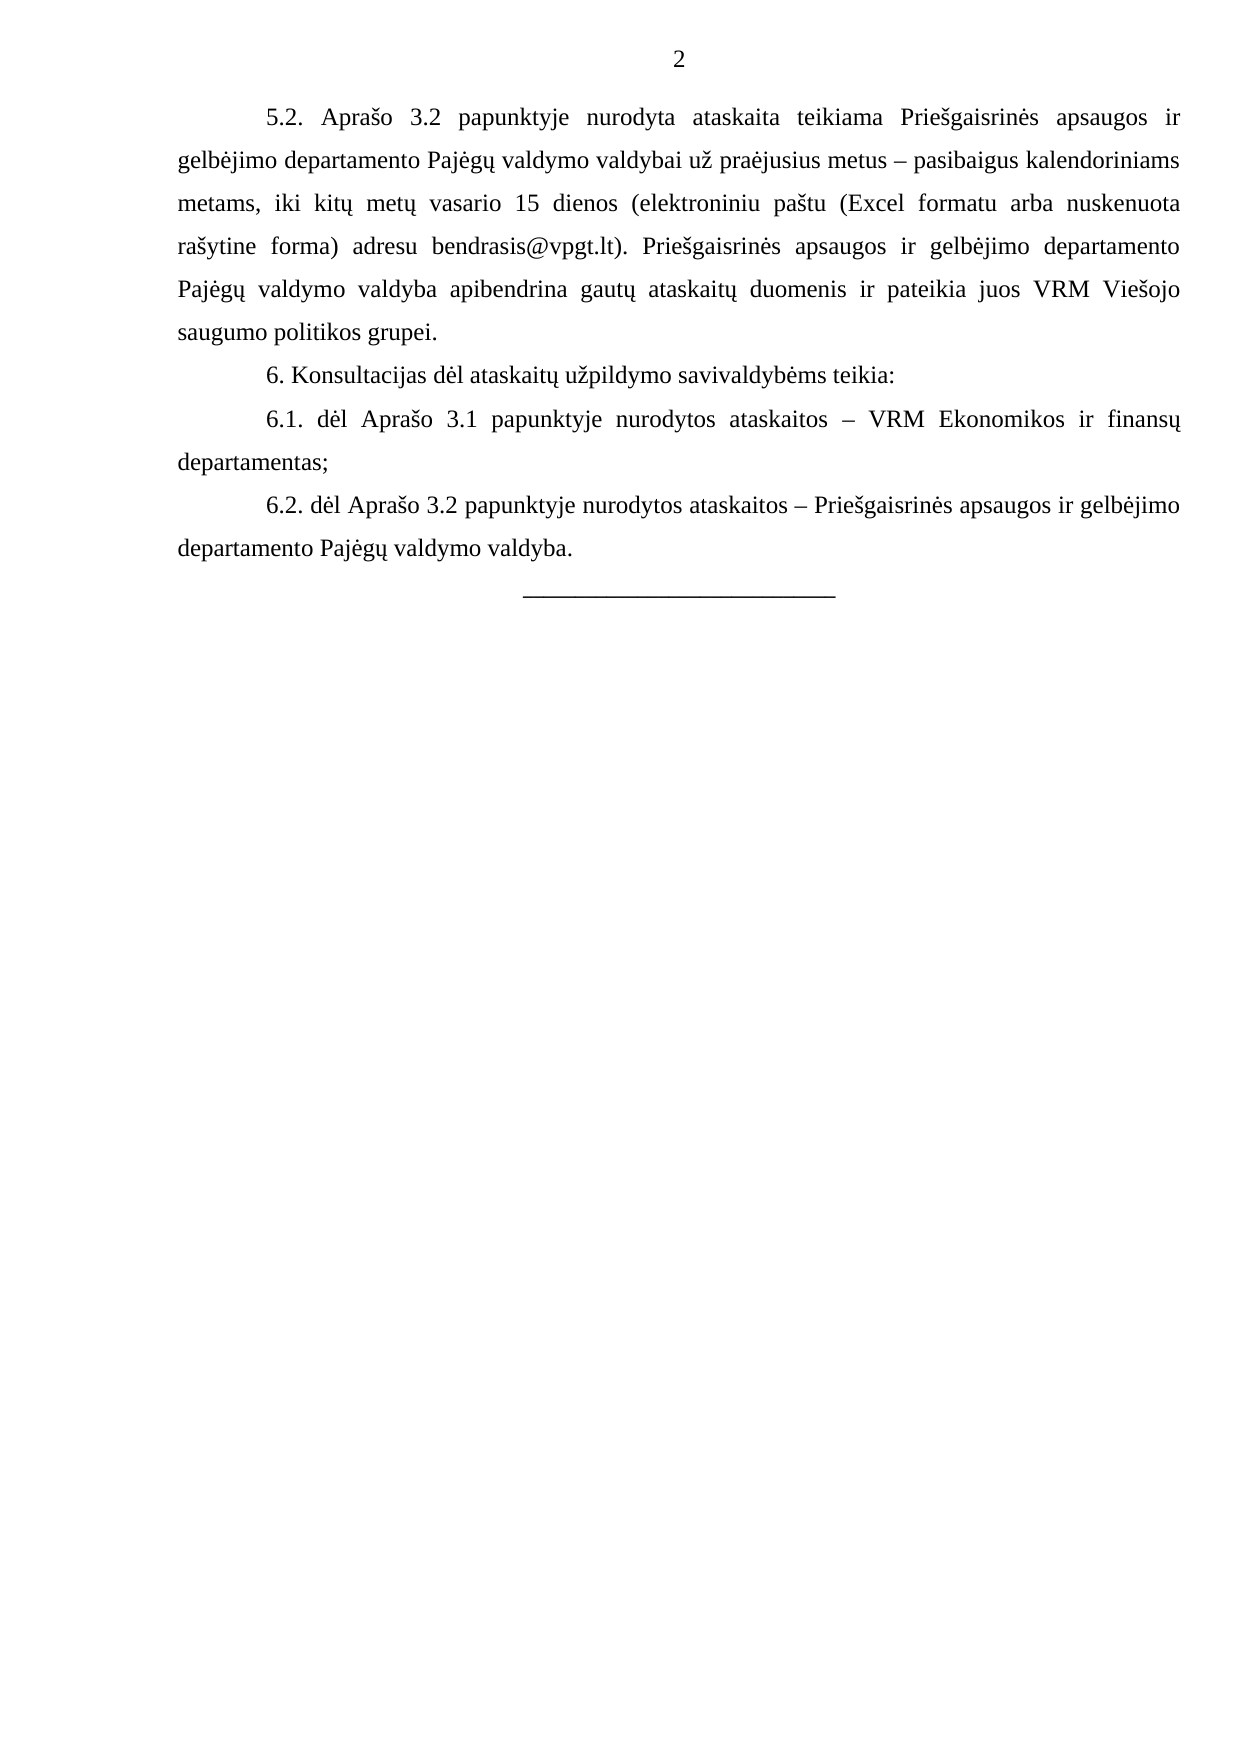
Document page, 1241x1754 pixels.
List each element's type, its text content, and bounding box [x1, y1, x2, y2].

text 6. Konsultacijas dėl ataskaitų užpildymo savivaldybėms teikia: [177, 361, 1181, 389]
text 6.2. dėl Aprašo 3.2 papunktyje nurodytos ataskaitos – Priešgaisrinės apsaugos ir gelbėjimo departamento Pajėgų valdymo valdyba. [177, 490, 1181, 562]
text ______________________________ [177, 576, 1181, 600]
text 6.1. dėl Aprašo 3.1 papunktyje nurodytos ataskaitos – VRM Ekonomikos ir finansų departamentas; [177, 404, 1181, 476]
text 5.2. Aprašo 3.2 papunktyje nurodyta ataskaita teikiama Priešgaisrinės apsaugos ir gelbėjimo departamento Pajėgų valdymo valdybai už praėjusius metus – pasibaigus kalendoriniams metams, iki kitų metų vasario 15 dienos (elektroniniu paštu (Excel formatu arba nuskenuota rašytine forma) adresu bendrasis@vpgt.lt). Priešgaisrinės apsaugos ir gelbėjimo departamento Pajėgų valdymo valdyba apibendrina gautų ataskaitų duomenis ir pateikia juos VRM Viešojo saugumo politikos grupei. [177, 102, 1181, 346]
